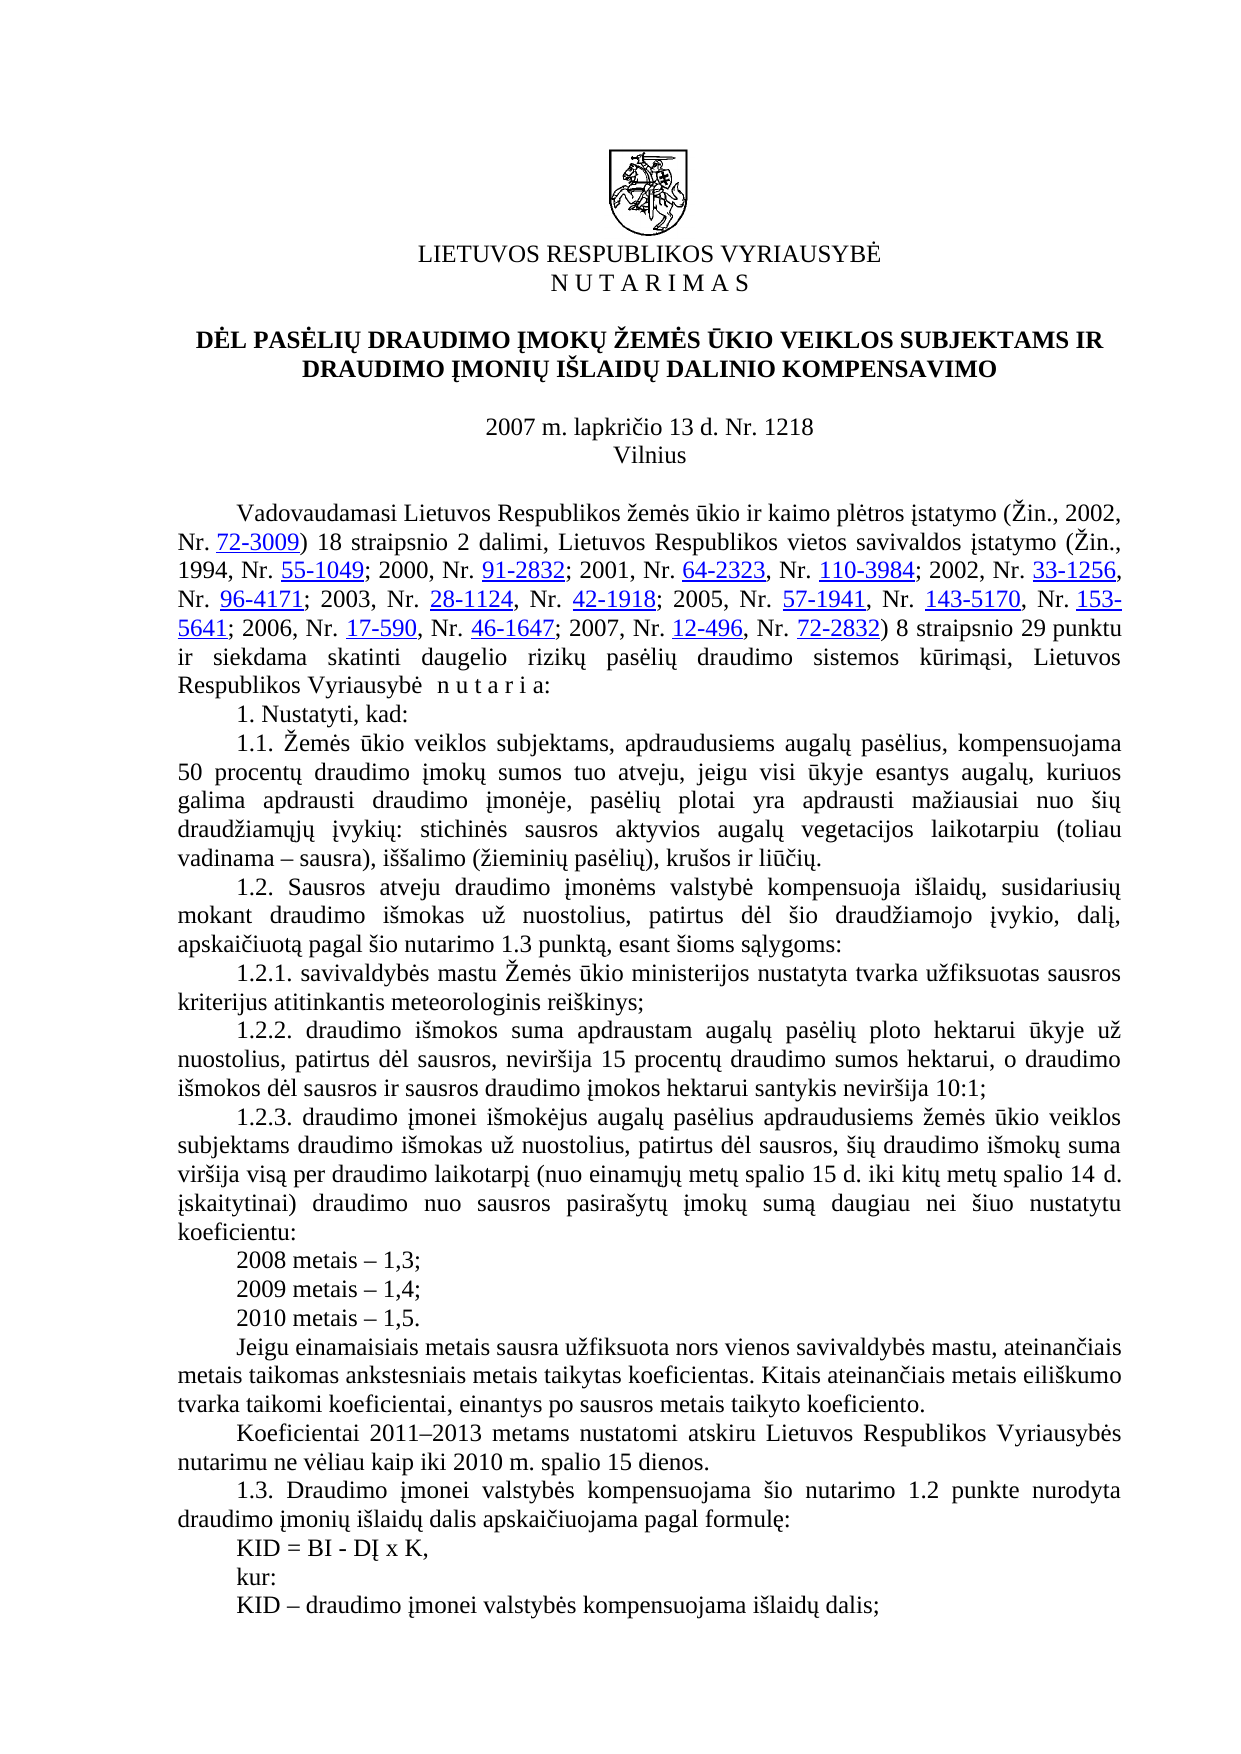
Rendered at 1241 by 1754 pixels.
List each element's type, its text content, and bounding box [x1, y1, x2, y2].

text kur: [177, 1562, 1122, 1590]
text 2007 m. lapkričio 13 d. Nr. 1218 [177, 412, 1122, 440]
text 1.2.3. draudimo įmonei išmokėjus augalų pasėlius apdraudusiems žemės ūkio veiklos subjektams draudimo išmokas už nuostolius, patirtus dėl sausros, šių draudimo išmokų suma viršija visą per draudimo laikotarpį (nuo einamųjų metų spalio 15 d. iki kitų metų spalio 14 d. įskaitytinai) draudimo nuo sausros pasirašytų įmokų sumą daugiau nei šiuo nustatytu koeficientu: [177, 1102, 1122, 1245]
text 1.3. Draudimo įmonei valstybės kompensuojama šio nutarimo 1.2 punkte nurodyta draudimo įmonių išlaidų dalis apskaičiuojama pagal formulę: [177, 1475, 1122, 1533]
text 2008 metais – 1,3; [177, 1245, 1122, 1274]
text DĖL PASĖLIŲ DRAUDIMO ĮMOKŲ ŽEMĖS ŪKIO VEIKLOS SUBJEKTAMS IR DRAUDIMO ĮMONIŲ IŠLAIDŲ DALINIO KOMPENSAVIMO [177, 325, 1122, 383]
text Vilnius [177, 440, 1122, 469]
text NUTARIMAS [177, 268, 1122, 297]
text 1. Nustatyti, kad: [177, 699, 1122, 728]
text Koeficientai 2011–2013 metams nustatomi atskiru Lietuvos Respublikos Vyriausybės nutarimu ne vėliau kaip iki 2010 m. spalio 15 dienos. [177, 1418, 1122, 1475]
text Lietuvos Respublikos Vyriausybė [177, 239, 1122, 268]
text 1.2. Sausros atveju draudimo įmonėms valstybė kompensuoja išlaidų, susidariusių mokant draudimo išmokas už nuostolius, patirtus dėl šio draudžiamojo įvykio, dalį, apskaičiuotą pagal šio nutarimo 1.3 punktą, esant šioms sąlygoms: [177, 872, 1122, 958]
text 1.2.1. savivaldybės mastu Žemės ūkio ministerijos nustatyta tvarka užfiksuotas sausros kriterijus atitinkantis meteorologinis reiškinys; [177, 958, 1122, 1015]
text KID – draudimo įmonei valstybės kompensuojama išlaidų dalis; [177, 1590, 1122, 1619]
text Jeigu einamaisiais metais sausra užfiksuota nors vienos savivaldybės mastu, ateinančiais metais taikomas ankstesniais metais taikytas koeficientas. Kitais ateinančiais metais eiliškumo tvarka taikomi koeficientai, einantys po sausros metais taikyto koeficiento. [177, 1332, 1122, 1418]
text KID = BI - DĮ x K, [177, 1533, 1122, 1562]
text Vadovaudamasi Lietuvos Respublikos žemės ūkio ir kaimo plėtros įstatymo (Žin., 2002, Nr. 72-3009) 18 straipsnio 2 dalimi, Lietuvos Respublikos vietos savivaldos įstatymo (Žin., 1994, Nr. 55-1049; 2000, Nr. 91-2832; 2001, Nr. 64-2323, Nr. 110-3984; 2002, Nr. 33-1256, Nr. 96-4171; 2003, Nr. 28-1124, Nr. 42-1918; 2005, Nr. 57-1941, Nr. 143-5170, Nr. 153-5641; 2006, Nr. 17-590, Nr. 46-1647; 2007, Nr. 12-496, Nr. 72-2832) 8 straipsnio 29 punktu ir siekdama skatinti daugelio rizikų pasėlių draudimo sistemos kūrimąsi, Lietuvos Respublikos Vyriausybė nutaria: [177, 498, 1122, 699]
text 1.2.2. draudimo išmokos suma apdraustam augalų pasėlių ploto hektarui ūkyje už nuostolius, patirtus dėl sausros, neviršija 15 procentų draudimo sumos hektarui, o draudimo išmokos dėl sausros ir sausros draudimo įmokos hektarui santykis neviršija 10:1; [177, 1015, 1122, 1102]
text 2010 metais – 1,5. [177, 1303, 1122, 1332]
text 2009 metais – 1,4; [177, 1274, 1122, 1303]
text 1.1. Žemės ūkio veiklos subjektams, apdraudusiems augalų pasėlius, kompensuojama 50 procentų draudimo įmokų sumos tuo atveju, jeigu visi ūkyje esantys augalų, kuriuos galima apdrausti draudimo įmonėje, pasėlių plotai yra apdrausti mažiausiai nuo šių draudžiamųjų įvykių: stichinės sausros aktyvios augalų vegetacijos laikotarpiu (toliau vadinama – sausra), iššalimo (žieminių pasėlių), krušos ir liūčių. [177, 728, 1122, 872]
